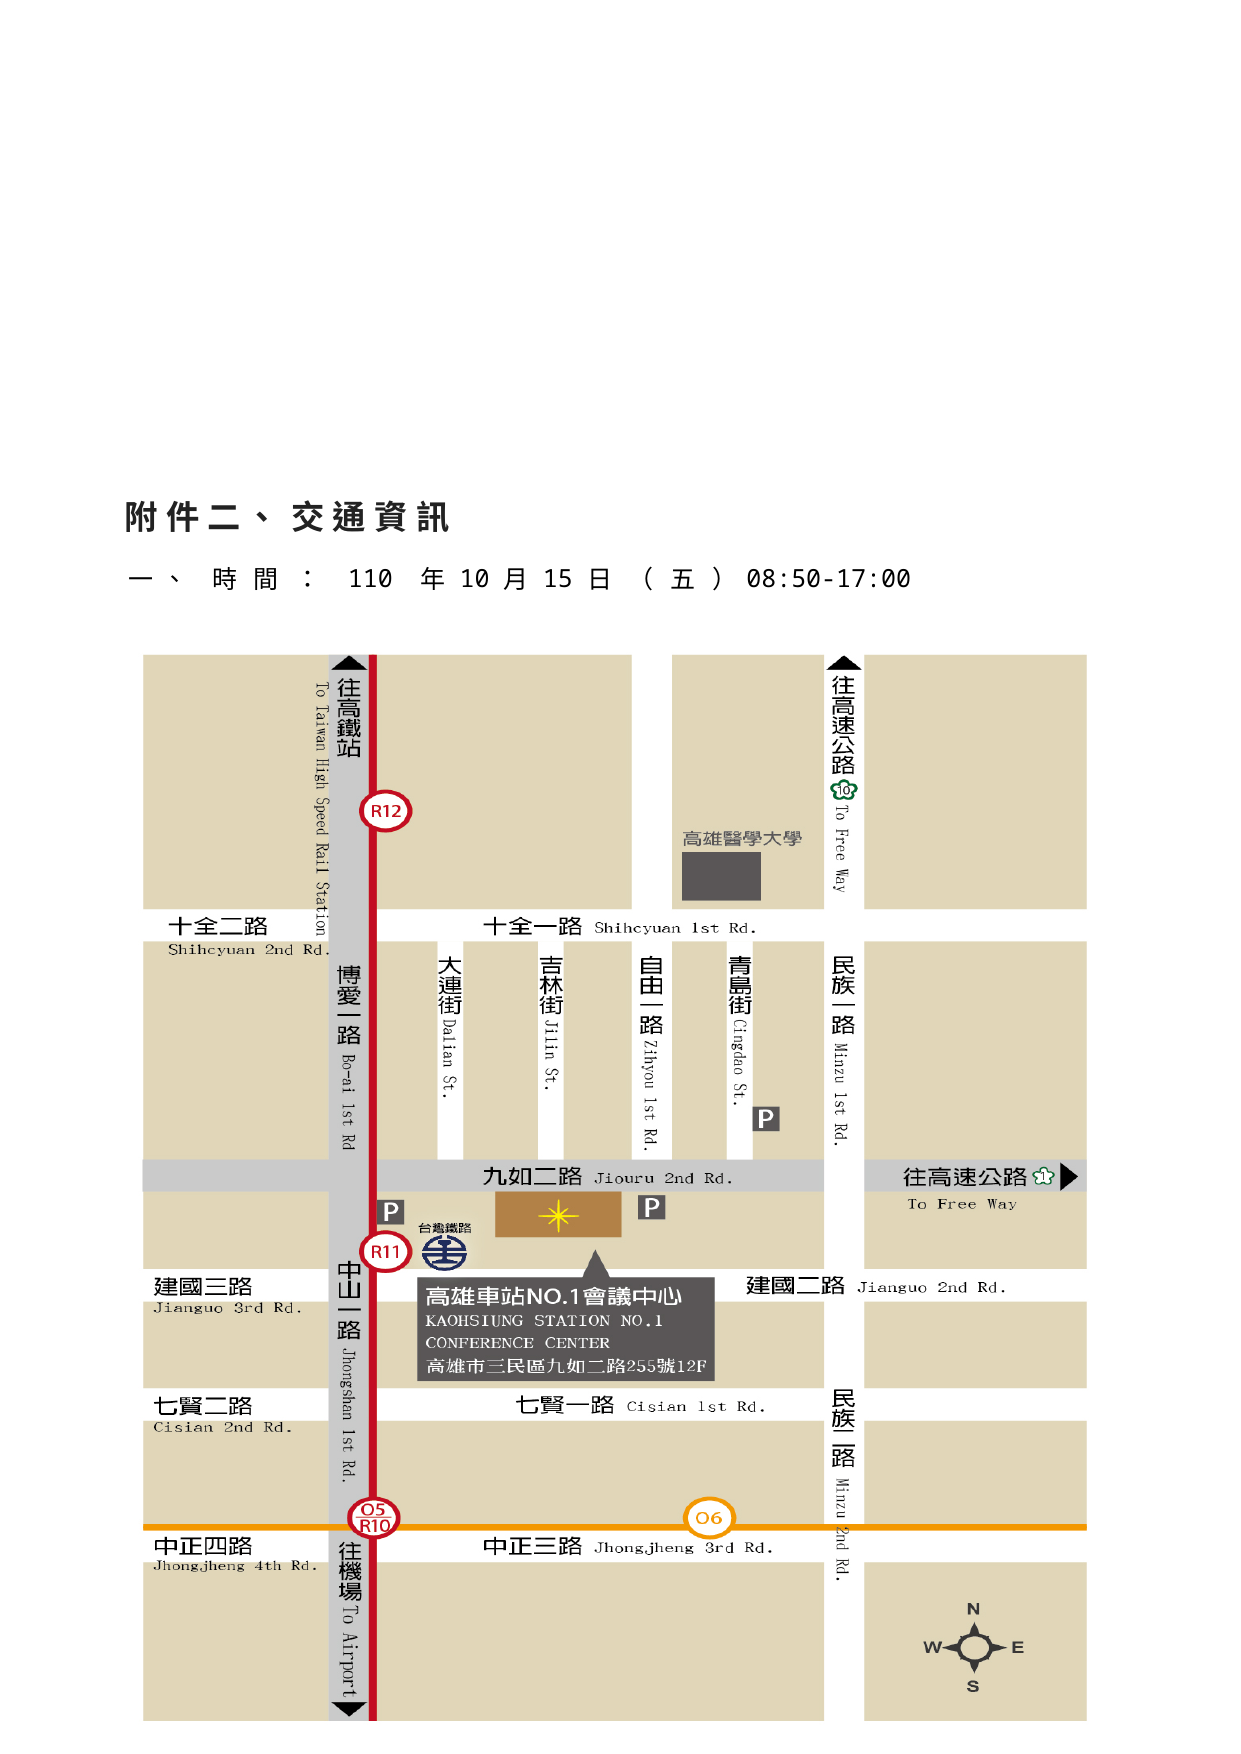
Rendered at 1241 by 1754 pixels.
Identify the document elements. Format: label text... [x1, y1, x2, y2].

text 二、地點：高雄車站 NO.1 會議中心:高雄市三民區九如二路 255 號 6 樓 [120, 598, 1120, 723]
text 附件二、交通資訊 [120, 473, 1120, 536]
text 一、時間：110年10月15日（五）08:50-17:00 [120, 536, 1120, 598]
